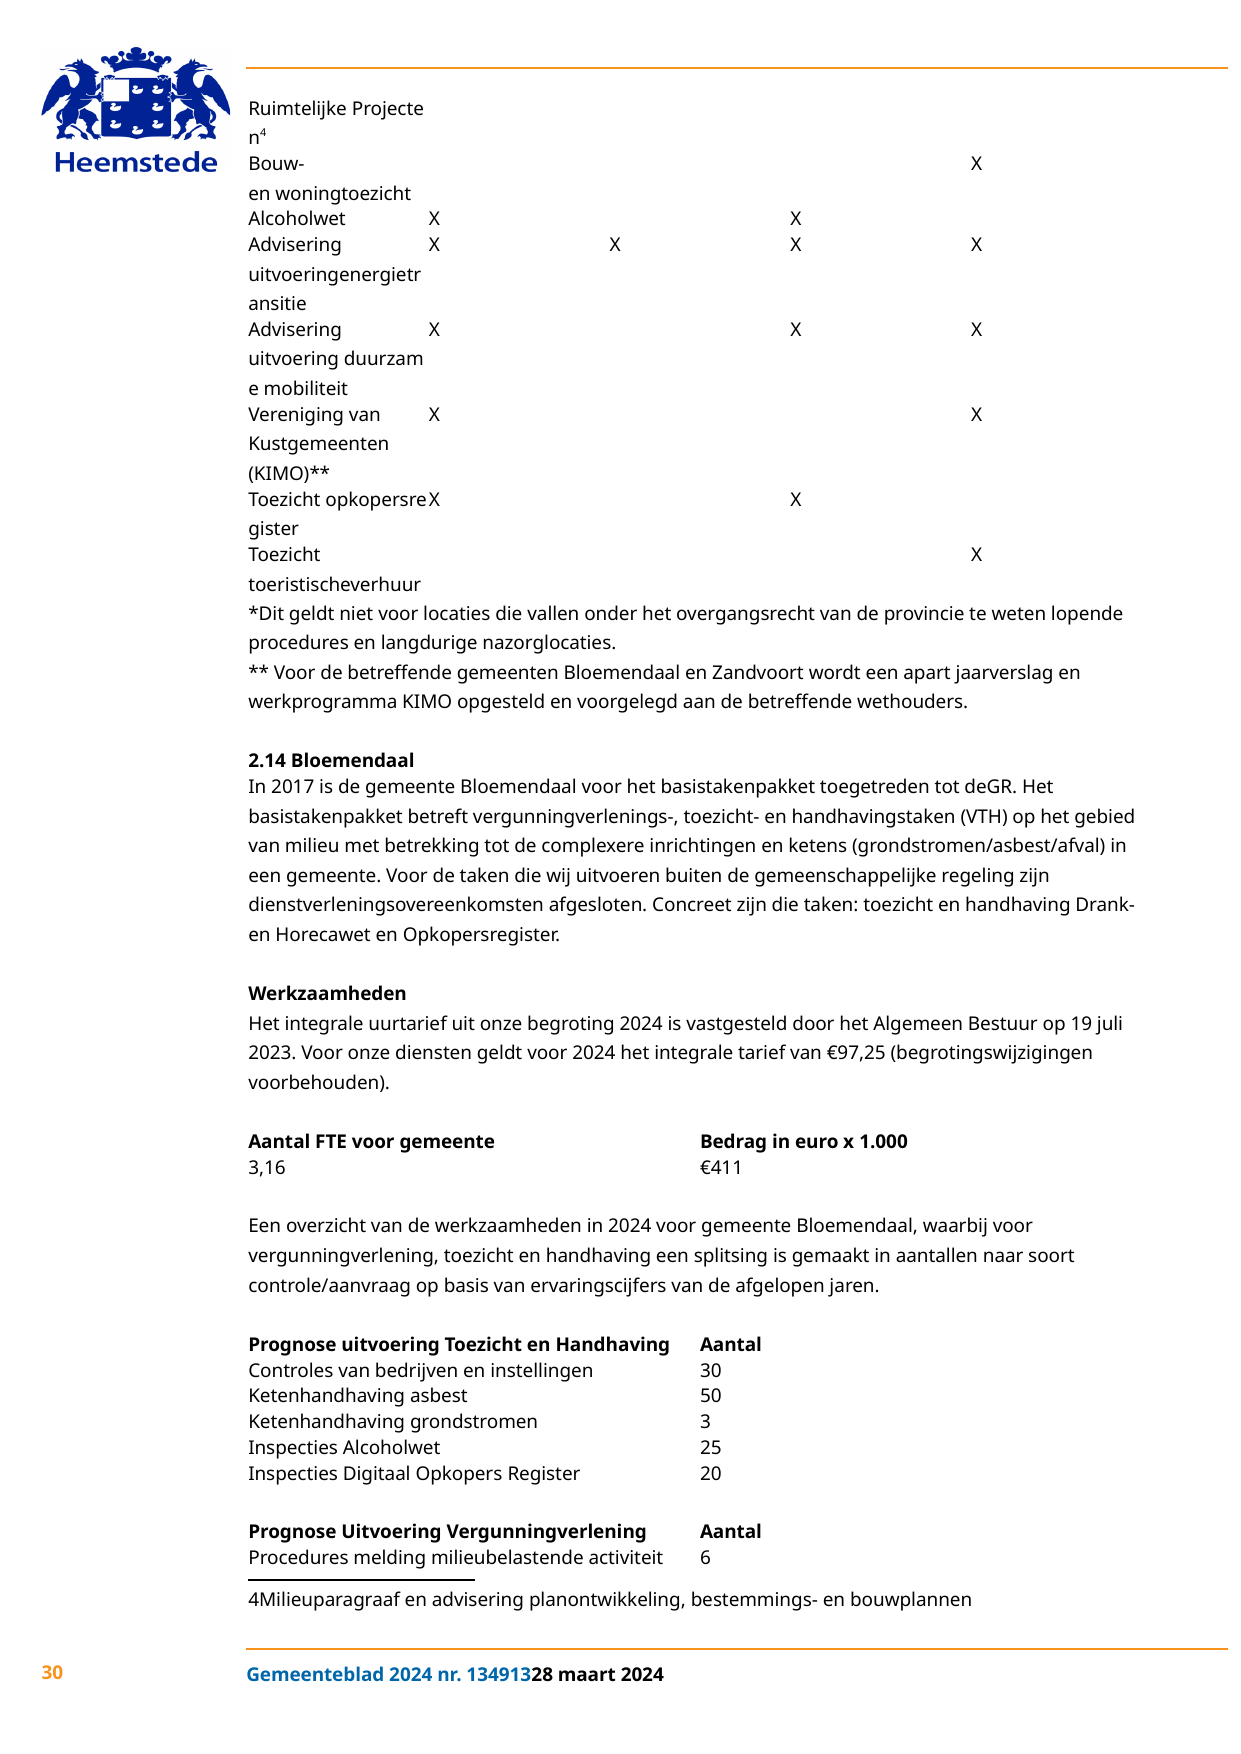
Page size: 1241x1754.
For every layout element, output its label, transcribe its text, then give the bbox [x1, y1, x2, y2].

table_cell [429, 95, 609, 150]
table_cell X [429, 231, 609, 316]
text 2.14 Bloemendaal [248, 748, 1152, 773]
text *Dit geldt niet voor locaties die vallen onder het overgangsrecht van de provincie te weten lopende procedures en langdurige nazorglocaties. [248, 600, 1152, 655]
table_cell 50 [700, 1383, 1152, 1408]
table_cell 20 [700, 1460, 1152, 1486]
table_cell 3,16 [248, 1154, 700, 1180]
text Het integrale uurtarief uit onze begroting 2024 is vastgesteld door het Algemeen Bestuur op 19 juli 2023. Voor onze diensten geldt voor 2024 het integrale tarief van €97,25 (begrotingswijzigingen voorbehouden). [248, 1010, 1152, 1095]
table_cell Ketenhandhaving asbest [248, 1383, 700, 1408]
text In 2017 is de gemeente Bloemendaal voor het basistakenpakket toegetreden tot deGR. Het basistakenpakket betreft vergunningverlenings-, toezicht- en handhavingstaken (VTH) op het gebied van milieu met betrekking tot de complexere inrichtingen en ketens (grondstromen/asbest/afval) in een gemeente. Voor de taken die wij uitvoeren buiten de gemeenschappelijke regeling zijn dienstverleningsovereenkomsten afgesloten. Concreet zijn die taken: toezicht en handhaving Drank- en Horecawet en Opkopersregister. [248, 773, 1152, 947]
table_cell Toezicht toeristischeverhuur [248, 541, 429, 596]
table_cell [609, 205, 790, 231]
table_cell X [790, 205, 971, 231]
table_cell X [790, 316, 971, 401]
table_cell [429, 541, 609, 596]
table_cell Procedures melding milieubelastende activiteit [248, 1544, 700, 1570]
table_cell X [971, 231, 1152, 316]
table_cell X [790, 486, 971, 541]
table_cell [609, 316, 790, 401]
table_cell Bouw- en woningtoezicht [248, 150, 429, 205]
table_header Aantal [700, 1519, 1152, 1544]
table_cell X [971, 401, 1152, 486]
table_cell X [429, 486, 609, 541]
table_cell 3 [700, 1408, 1152, 1434]
table_cell [790, 95, 971, 150]
table_cell [609, 486, 790, 541]
table_cell X [971, 150, 1152, 205]
table_cell [790, 150, 971, 205]
table_cell X [429, 316, 609, 401]
table_cell X [971, 541, 1152, 596]
picture [41, 47, 231, 172]
table_cell Controles van bedrijven en instellingen [248, 1357, 700, 1383]
text ** Voor de betreffende gemeenten Bloemendaal en Zandvoort wordt een apart jaarverslag en werkprogramma KIMO opgesteld en voorgelegd aan de betreffende wethouders. [248, 659, 1152, 714]
table_cell [609, 150, 790, 205]
table_cell [971, 95, 1152, 150]
table_header Aantal FTE voor gemeente [248, 1129, 700, 1154]
table_cell €411 [700, 1154, 1152, 1180]
table_cell Alcoholwet [248, 205, 429, 231]
table_cell 6 [700, 1544, 1152, 1570]
text Werkzaamheden [248, 980, 1152, 1006]
table_cell [790, 401, 971, 486]
table_header Aantal [700, 1331, 1152, 1357]
table_cell [790, 541, 971, 596]
table_cell [971, 486, 1152, 541]
table_cell [609, 95, 790, 150]
table_cell [609, 401, 790, 486]
table_cell [429, 150, 609, 205]
table_cell [609, 541, 790, 596]
table_cell 25 [700, 1434, 1152, 1460]
table_cell Ruimtelijke Projecten [248, 95, 429, 150]
table_cell 30 [700, 1357, 1152, 1383]
table_cell Toezicht opkopersregister [248, 486, 429, 541]
table_header Bedrag in euro x 1.000 [700, 1129, 1152, 1154]
text Een overzicht van de werkzaamheden in 2024 voor gemeente Bloemendaal, waarbij voor vergunningverlening, toezicht en handhaving een splitsing is gemaakt in aantallen naar soort controle/aanvraag op basis van ervaringscijfers van de afgelopen jaren. [248, 1213, 1152, 1298]
table_cell X [609, 231, 790, 316]
table_cell X [429, 205, 609, 231]
table_cell Advisering uitvoeringenergietransitie [248, 231, 429, 316]
table_cell X [790, 231, 971, 316]
table_cell Inspecties Digitaal Opkopers Register [248, 1460, 700, 1486]
table_cell Vereniging van Kustgemeenten (KIMO)** [248, 401, 429, 486]
table_cell [971, 205, 1152, 231]
table_cell Advisering uitvoering duurzame mobiliteit [248, 316, 429, 401]
table_cell X [429, 401, 609, 486]
table_cell Inspecties Alcoholwet [248, 1434, 700, 1460]
table_cell X [971, 316, 1152, 401]
table_header Prognose Uitvoering Vergunningverlening [248, 1519, 700, 1544]
table_header Prognose uitvoering Toezicht en Handhaving [248, 1331, 700, 1357]
table_cell Ketenhandhaving grondstromen [248, 1408, 700, 1434]
